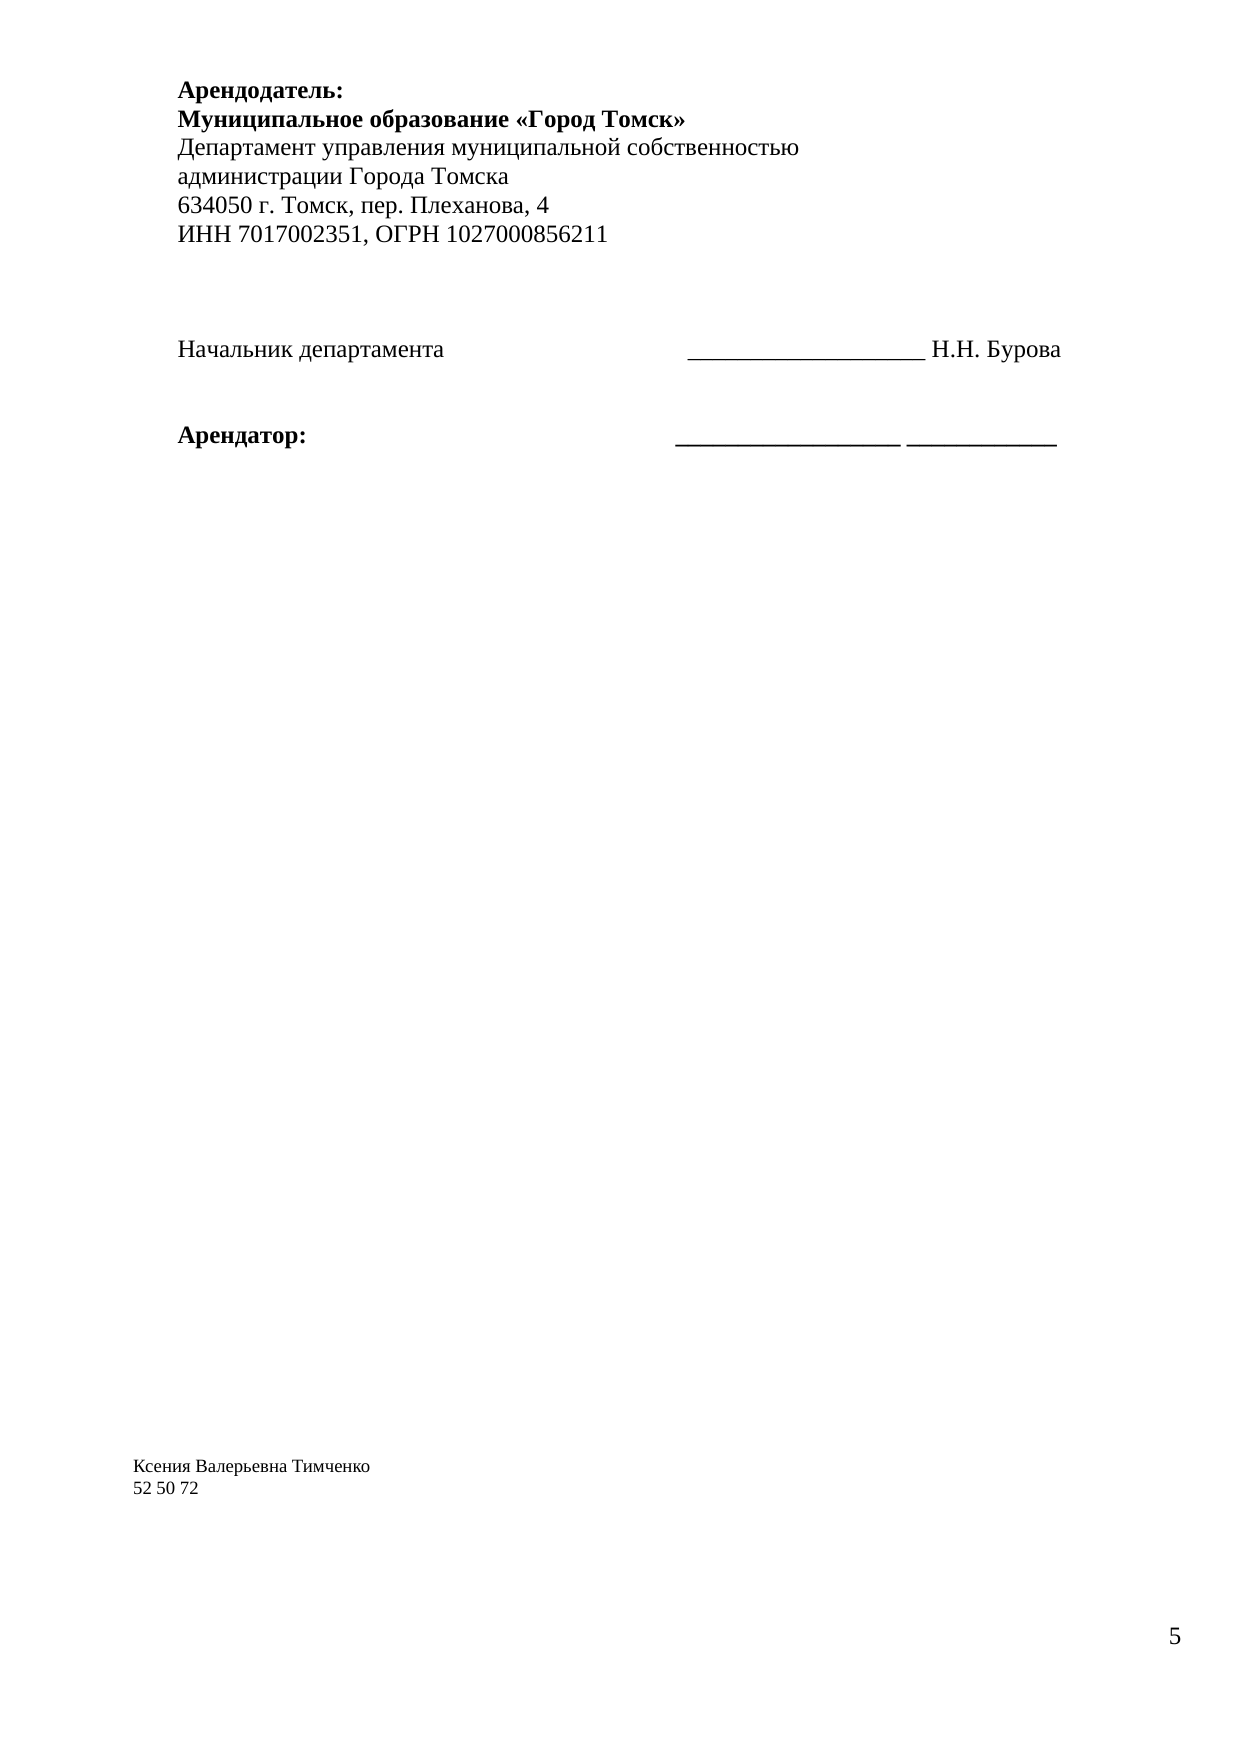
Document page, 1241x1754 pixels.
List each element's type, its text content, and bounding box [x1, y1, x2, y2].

text Департамент управления муниципальной собственностью [177, 132, 1181, 161]
text Муниципальное образование «Город Томск» [177, 104, 1181, 132]
text 634050 г. Томск, пер. Плеханова, 4 [177, 190, 1181, 219]
text администрации Города Томска [177, 161, 1181, 190]
text Начальник департамента ___________________ Н.Н. Бурова [177, 334, 1181, 362]
text 52 50 72 [133, 1477, 1181, 1498]
text Арендатор: __________________ ____________ [177, 420, 1181, 449]
text ИНН 7017002351, ОГРН 1027000856211 [177, 219, 1181, 247]
text Арендодатель: [177, 75, 1181, 104]
text Ксения Валерьевна Тимченко [133, 1455, 1181, 1477]
